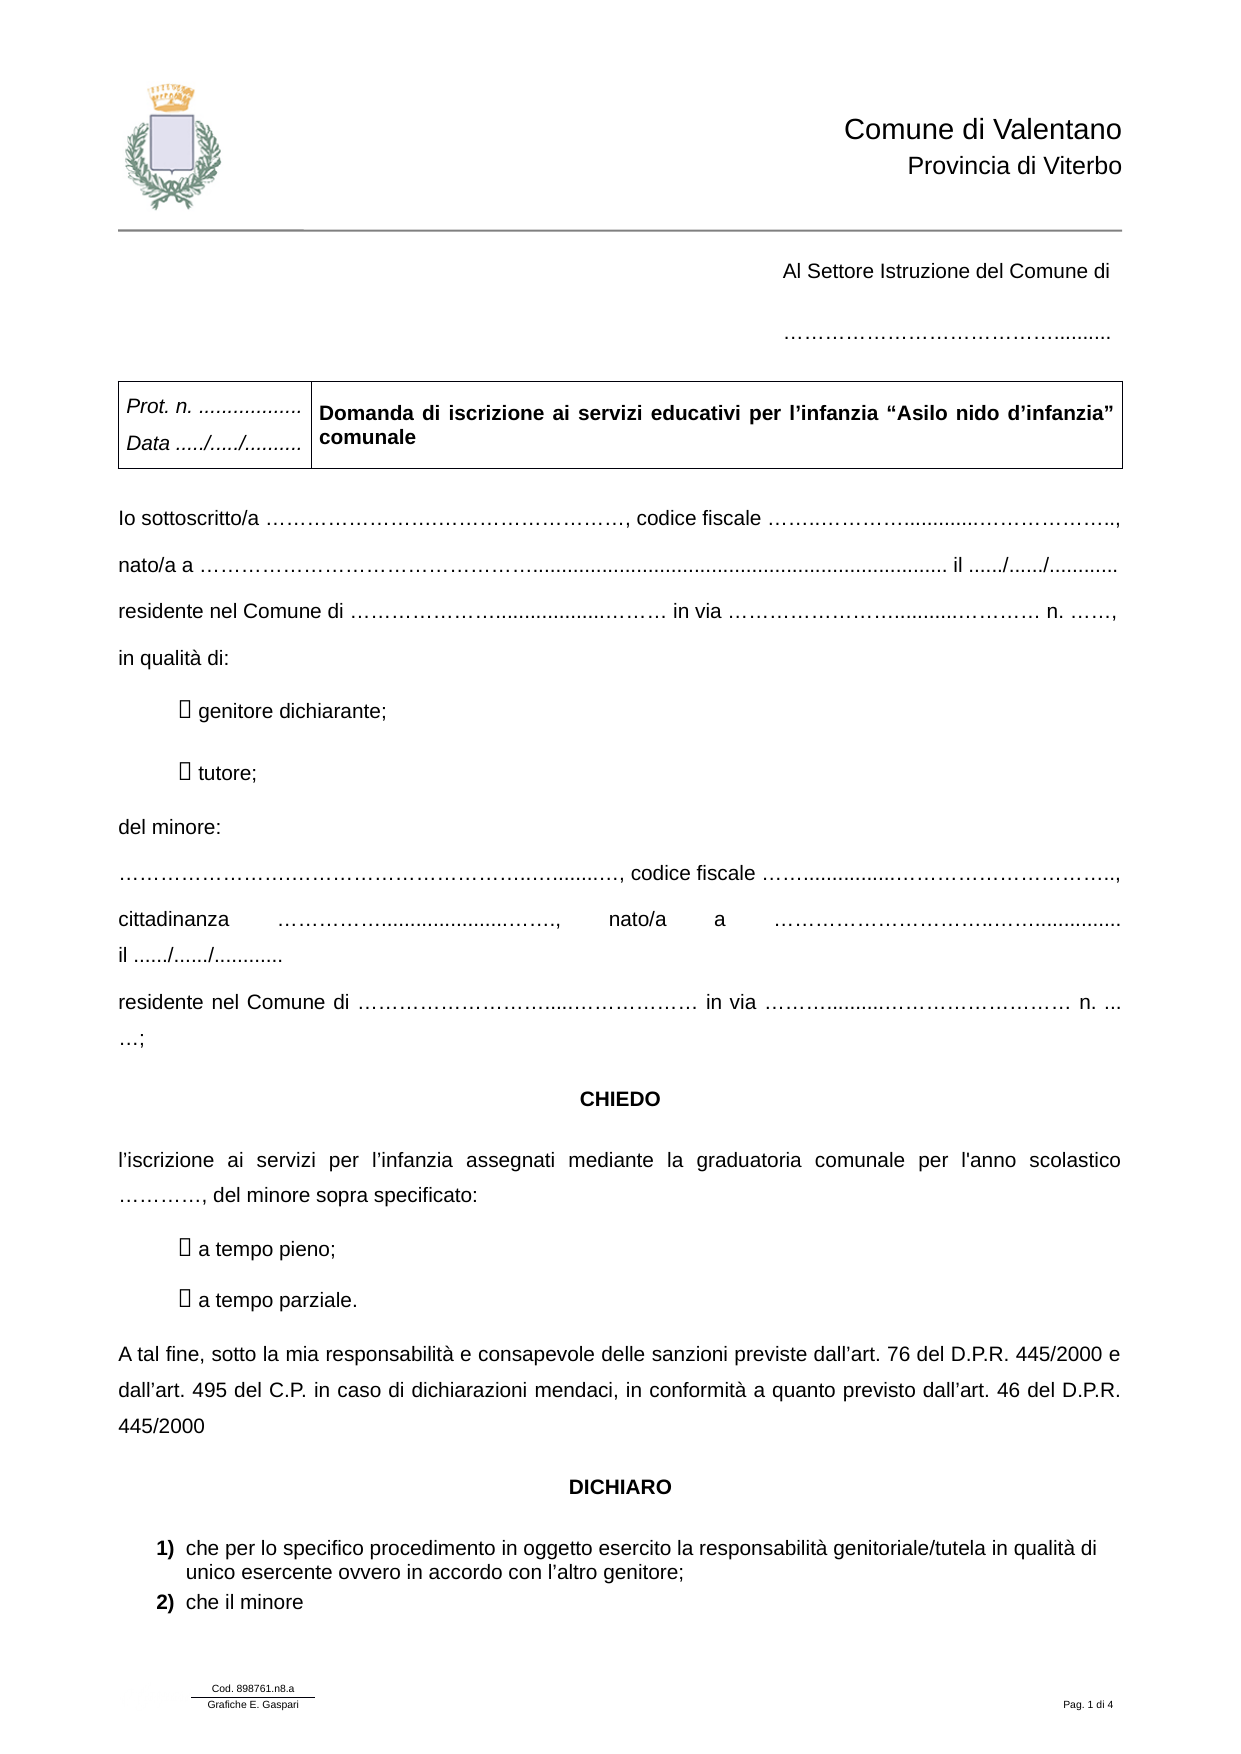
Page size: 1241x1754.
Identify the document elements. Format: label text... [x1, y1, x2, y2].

text  a tempo pieno; [177, 1230, 1122, 1264]
text  a tempo parziale. [177, 1281, 1122, 1315]
text residente nel Comune di …………………...................……… in via ……………………...........………… n. ……, [118, 599, 1122, 623]
table_header Domanda di iscrizione ai servizi educativi per l’infanzia “Asilo nido d’infanzia” comunale [312, 382, 1122, 468]
text  tutore; [177, 753, 1122, 787]
picture [122, 81, 224, 213]
text Comune di Valentano [224, 112, 1122, 146]
text l’iscrizione ai servizi per l’infanzia assegnati mediante la graduatoria comunale per l'anno scolastico …………, del minore sopra specificato: [118, 1147, 1122, 1207]
text del minore: [118, 814, 1122, 838]
text residente nel Comune di ……………………….....……………… in via ………..........……………………… n. ...…; [118, 989, 1122, 1049]
text Provincia di Viterbo [224, 151, 1122, 179]
text …………………….……………………………..…........…, codice fiscale ……................………………………….., [118, 861, 1122, 885]
text Io sottoscritto/a …………………….………………………, codice fiscale ……..………….............……………….., [118, 506, 1122, 530]
text CHIEDO [118, 1086, 1122, 1110]
text cittadinanza ……………......................……., nato/a a …………………………..……............... il ....../....../............ [118, 907, 1122, 967]
text ………………………………….......... [118, 320, 1122, 344]
table_header Prot. n. .................. Data ...../...../.......... [119, 382, 311, 468]
text  genitore dichiarante; [177, 692, 1122, 726]
text nato/a a …………………………………………........................................................................ il ....../....../............ [118, 553, 1122, 577]
text DICHIARO [118, 1475, 1122, 1499]
text in qualità di: [118, 645, 1122, 669]
text Al Settore Istruzione del Comune di [118, 259, 1122, 283]
text A tal fine, sotto la mia responsabilità e consapevole delle sanzioni previste dall’art. 76 del D.P.R. 445/2000 e dall’art. 495 del C.P. in caso di dichiarazioni mendaci, in conformità a quanto previsto dall’art. 46 del D.P.R. 445/2000 [118, 1342, 1122, 1438]
list che il minore [156, 1590, 1122, 1614]
list che per lo specifico procedimento in oggetto esercito la responsabilità genitoriale/tutela in qualità di unico esercente ovvero in accordo con l’altro genitore; [156, 1536, 1122, 1584]
